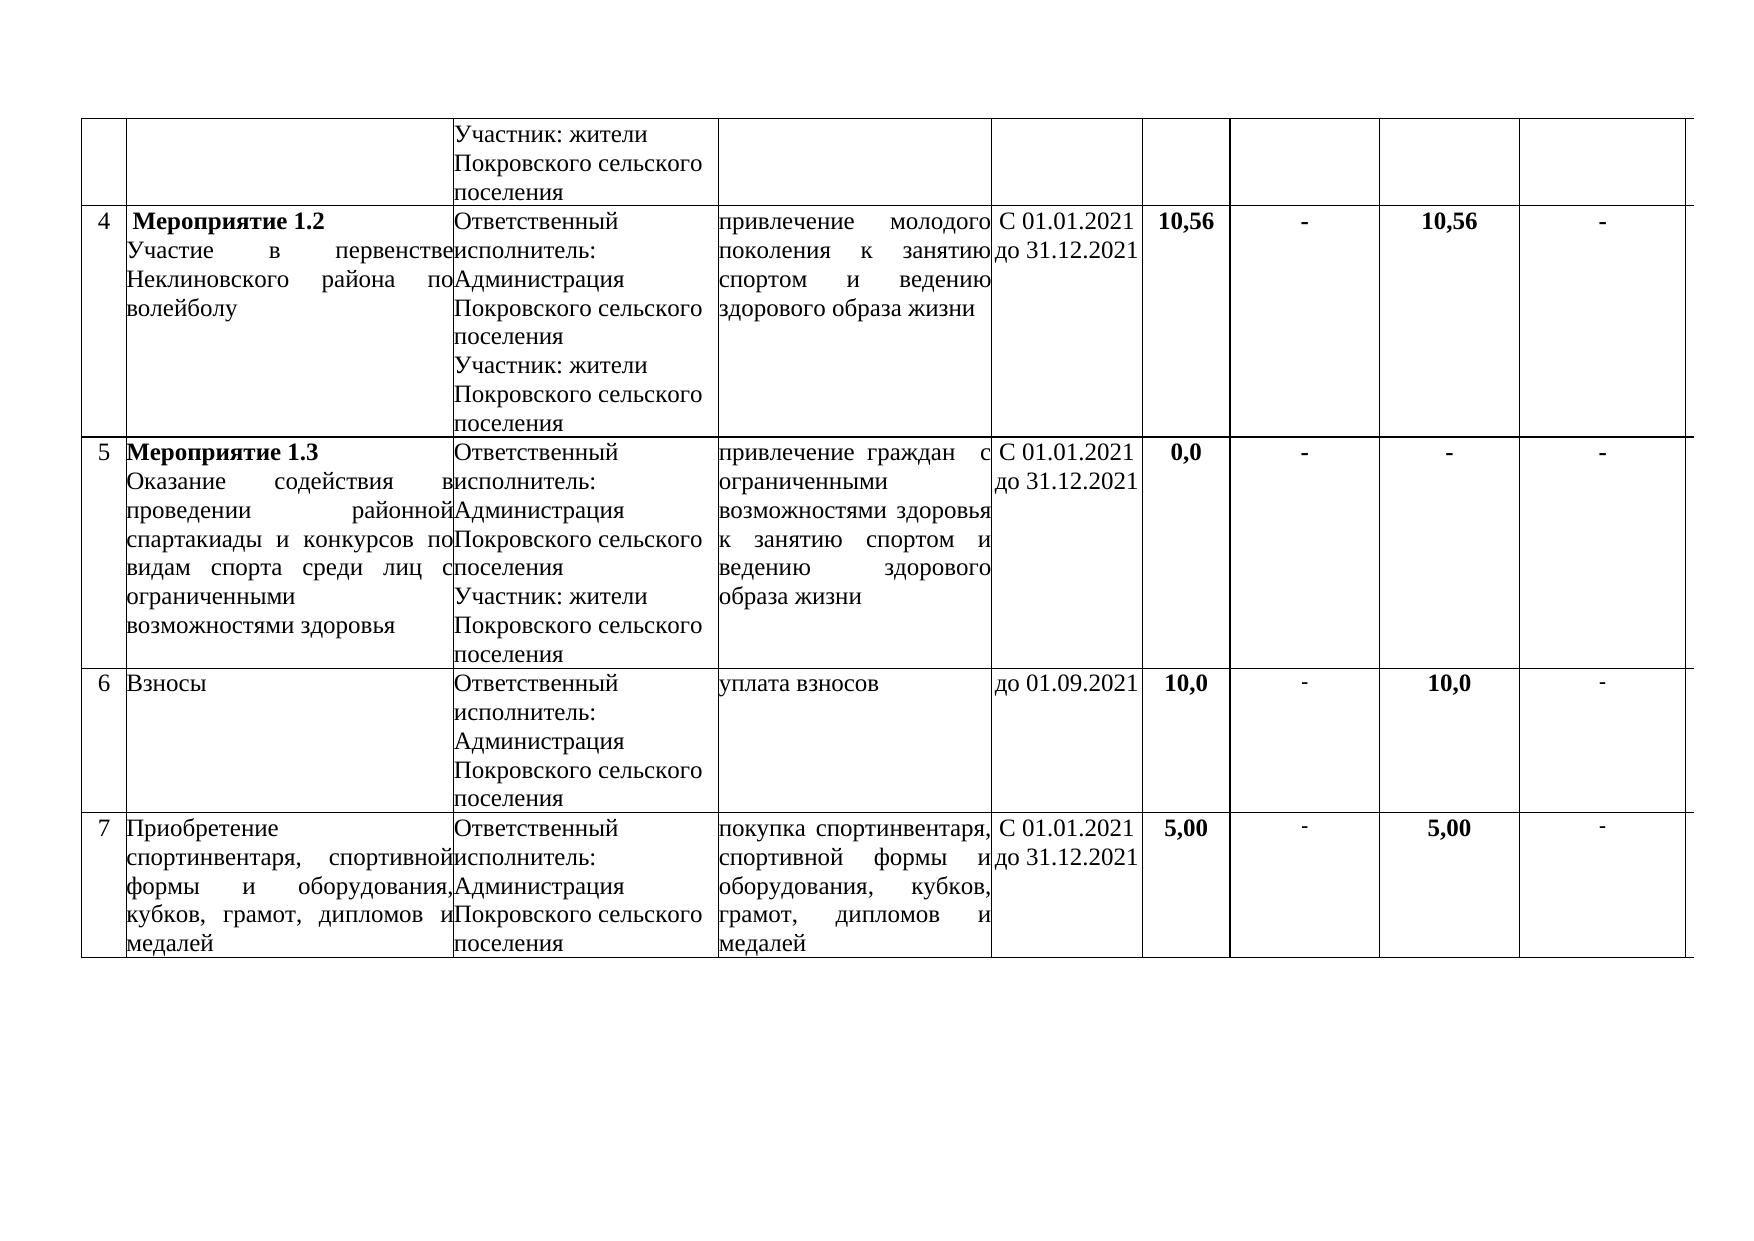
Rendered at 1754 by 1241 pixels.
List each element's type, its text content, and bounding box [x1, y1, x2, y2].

table_cell - [1231, 813, 1379, 957]
table_cell уплата взносов [719, 669, 991, 812]
table_cell С 01.01.2021 до 31.12.2021 [992, 438, 1142, 667]
table_cell 10,0 [1380, 669, 1519, 812]
table_cell [127, 119, 453, 205]
table_cell С 01.01.2021 до 31.12.2021 [992, 813, 1142, 957]
table_cell 10,0 [1143, 669, 1229, 812]
table_cell [1686, 119, 1694, 205]
table_cell [1686, 438, 1694, 667]
table_cell - [1520, 669, 1685, 812]
table_cell до 01.09.2021 [992, 669, 1142, 812]
table_cell 4 [82, 206, 126, 436]
table_cell Участник: жители Покровского сельского поселения [454, 119, 718, 205]
table_cell [1143, 119, 1229, 205]
table_cell 10,56 [1380, 206, 1519, 436]
table_cell [82, 119, 126, 205]
table_cell 0,0 [1143, 438, 1229, 667]
table_cell Приобретение спортинвентаря, спортивной формы и оборудования, кубков, грамот, дипломов и медалей [127, 813, 453, 957]
table_cell покупка спортинвентаря, спортивной формы и оборудования, кубков, грамот, дипломов и медалей [719, 813, 991, 957]
table_cell [1686, 813, 1694, 957]
table_cell 6 [82, 669, 126, 812]
table_cell Ответственный исполнитель: Администрация Покровского сельского поселения [454, 669, 718, 812]
table_cell Мероприятие 1.2 Участие в первенстве Неклиновского района по волейболу [127, 206, 453, 436]
table_cell [992, 119, 1142, 205]
table_cell - [1520, 119, 1685, 205]
table_cell Взносы [127, 669, 453, 812]
table_cell Мероприятие 1.3 Оказание содействия в проведении районной спартакиады и конкурсов по видам спорта среди лиц с ограниченными возможностями здоровья [127, 438, 453, 667]
table_cell Ответственный исполнитель: Администрация Покровского сельского поселения Участник: жители Покровского сельского поселения [454, 438, 718, 667]
table_cell - [1231, 206, 1379, 436]
table_cell 10,56 [1143, 206, 1229, 436]
table_cell С 01.01.2021 до 31.12.2021 [992, 206, 1142, 436]
table_cell 5,00 [1143, 813, 1229, 957]
table_cell 5,00 [1380, 813, 1519, 957]
table_cell привлечение молодого поколения к занятию спортом и ведению здорового образа жизни [719, 206, 991, 436]
table_cell [719, 119, 991, 205]
table_cell 7 [82, 813, 126, 957]
table_cell - [1231, 669, 1379, 812]
table_cell [1380, 119, 1519, 205]
table_cell - [1380, 438, 1519, 667]
table_cell привлечение граждан с ограниченными возможностями здоровья к занятию спортом и ведению здорового образа жизни [719, 438, 991, 667]
table_cell Ответственный исполнитель: Администрация Покровского сельского поселения Участник: жители Покровского сельского поселения [454, 206, 718, 436]
table_cell [1686, 206, 1694, 436]
table_cell - [1520, 813, 1685, 957]
table_cell [1686, 669, 1694, 812]
table_cell - [1520, 206, 1685, 436]
table_cell - [1520, 438, 1685, 667]
table_cell Ответственный исполнитель: Администрация Покровского сельского поселения [454, 813, 718, 957]
table_cell - [1231, 438, 1379, 667]
table_cell - [1231, 119, 1379, 205]
table_cell 5 [82, 438, 126, 667]
